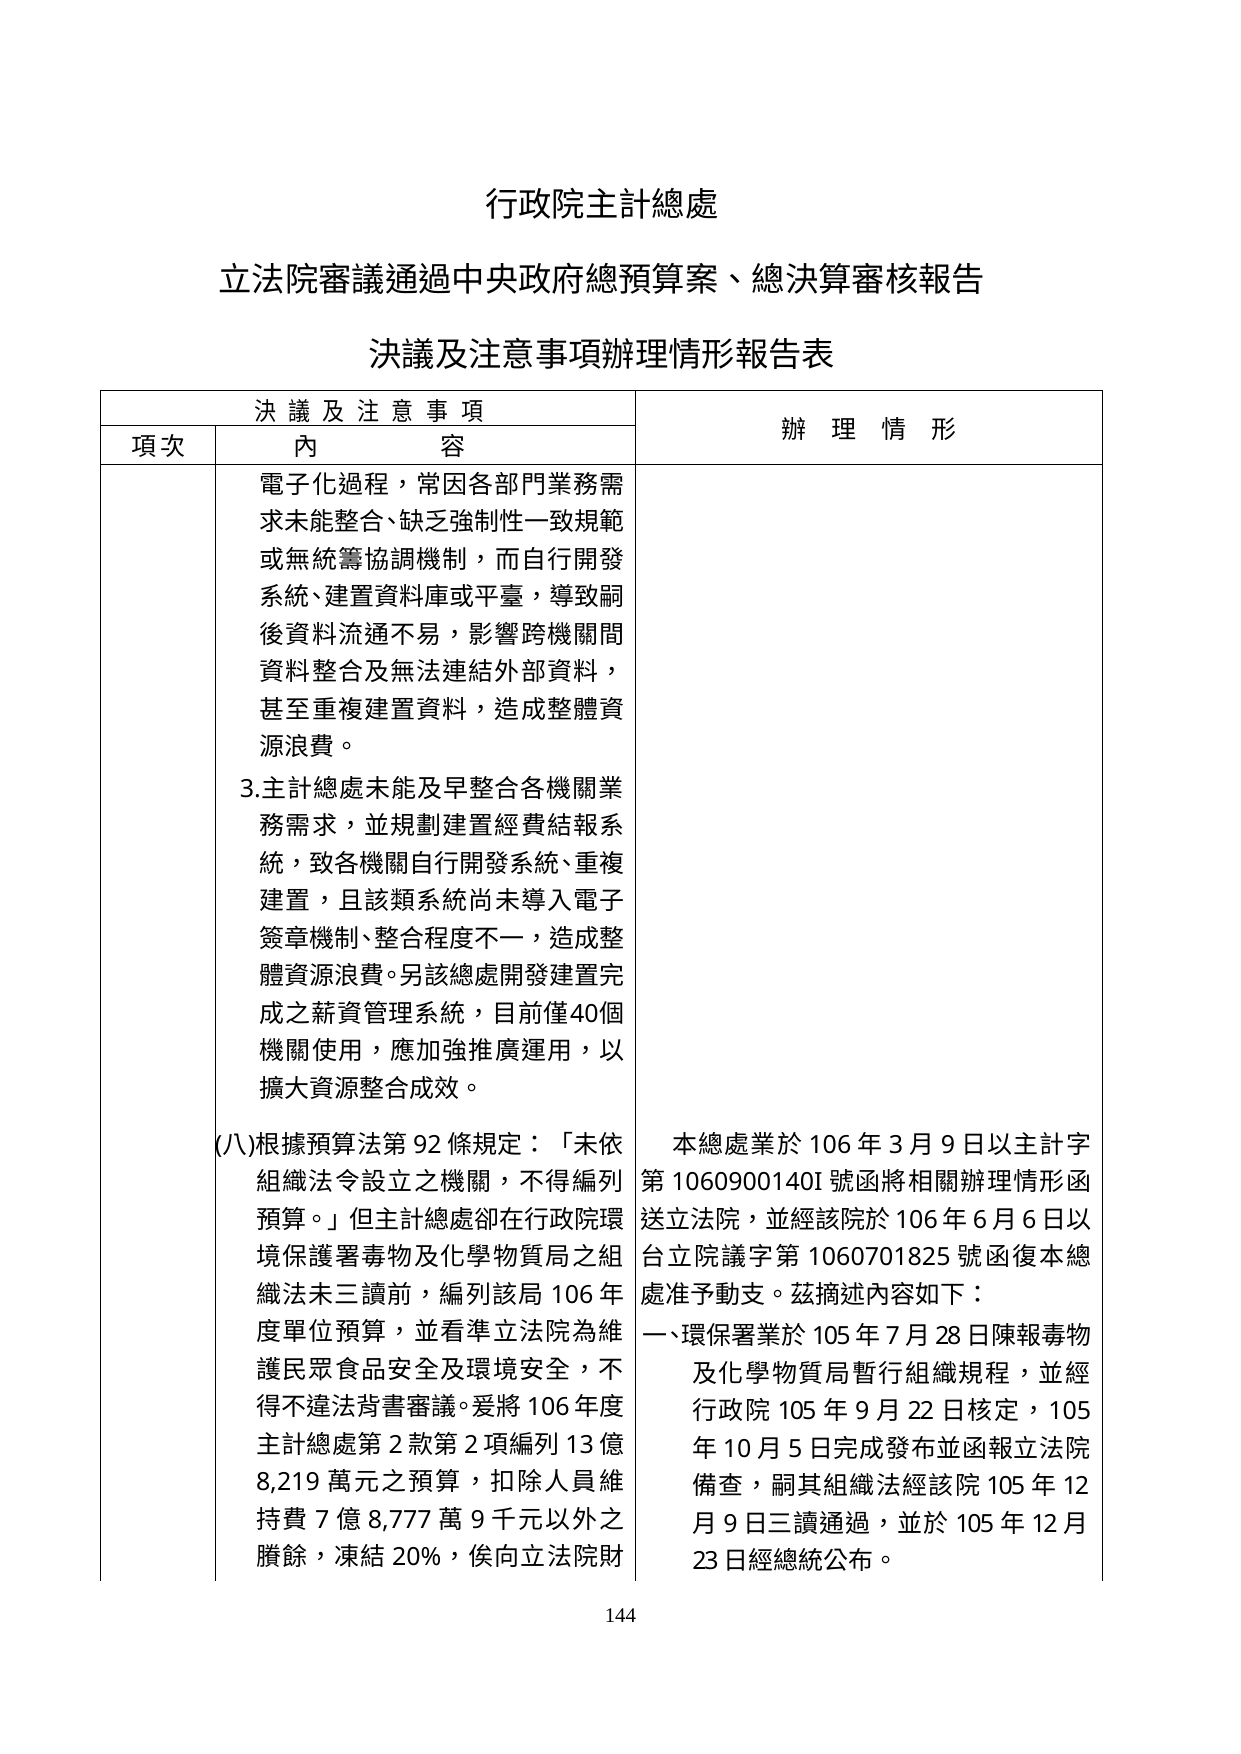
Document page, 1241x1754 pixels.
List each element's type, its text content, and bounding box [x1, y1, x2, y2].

table_cell (八)根據預算法第92條規定：「未依組織法令設立之機關，不得編列預算。」但主計總處卻在行政院環境保護署毒物及化學物質局之組織法未三讀前，編列該局106年度單位預算，並看準立法院為維護民眾食品安全及環境安全，不得不違法背書審議。爰將106年度主計總處第2款第2項編列13億8,219萬元之預算，扣除人員維持費7億8,777萬9千元以外之賸餘，凍結20%，俟向立法院財 [216, 1124, 635, 1581]
table_cell [101, 465, 215, 1124]
table_cell 辦理情形 [636, 391, 1102, 464]
table_cell [636, 465, 1102, 1124]
table_cell [101, 1124, 215, 1581]
table_header 行政院主計總處 立法院審議通過中央政府總預算案、總決算審核報告 決議及注意事項辦理情形報告表 [101, 165, 1102, 389]
table_cell 項次 [101, 426, 215, 464]
table_cell 本總處業於106年3月9日以主計字第1060900140I號函將相關辦理情形函送立法院，並經該院於106年6月6日以台立院議字第1060701825號函復本總處准予動支。茲摘述內容如下： 一、環保署業於105年7月28日陳報毒物及化學物質局暫行組織規程，並經行政院105年9月22日核定，105年10月5日完成發布並函報立法院備查，嗣其組織法經該院105年12月9日三讀通過，並於105年12月23日經總統公布。 [636, 1124, 1102, 1581]
table_cell 電子化過程，常因各部門業務需求未能整合、缺乏強制性一致規範或無統籌協調機制，而自行開發系統、建置資料庫或平臺，導致嗣後資料流通不易，影響跨機關間資料整合及無法連結外部資料，甚至重複建置資料，造成整體資源浪費。 3.主計總處未能及早整合各機關業務需求，並規劃建置經費結報系統，致各機關自行開發系統、重複建置，且該類系統尚未導入電子簽章機制、整合程度不一，造成整體資源浪費。另該總處開發建置完成之薪資管理系統，目前僅40個機關使用，應加強推廣運用，以擴大資源整合成效。 [216, 465, 635, 1124]
table_cell 內 容 [216, 426, 635, 464]
table_cell 決議及注意事項 [101, 391, 635, 425]
